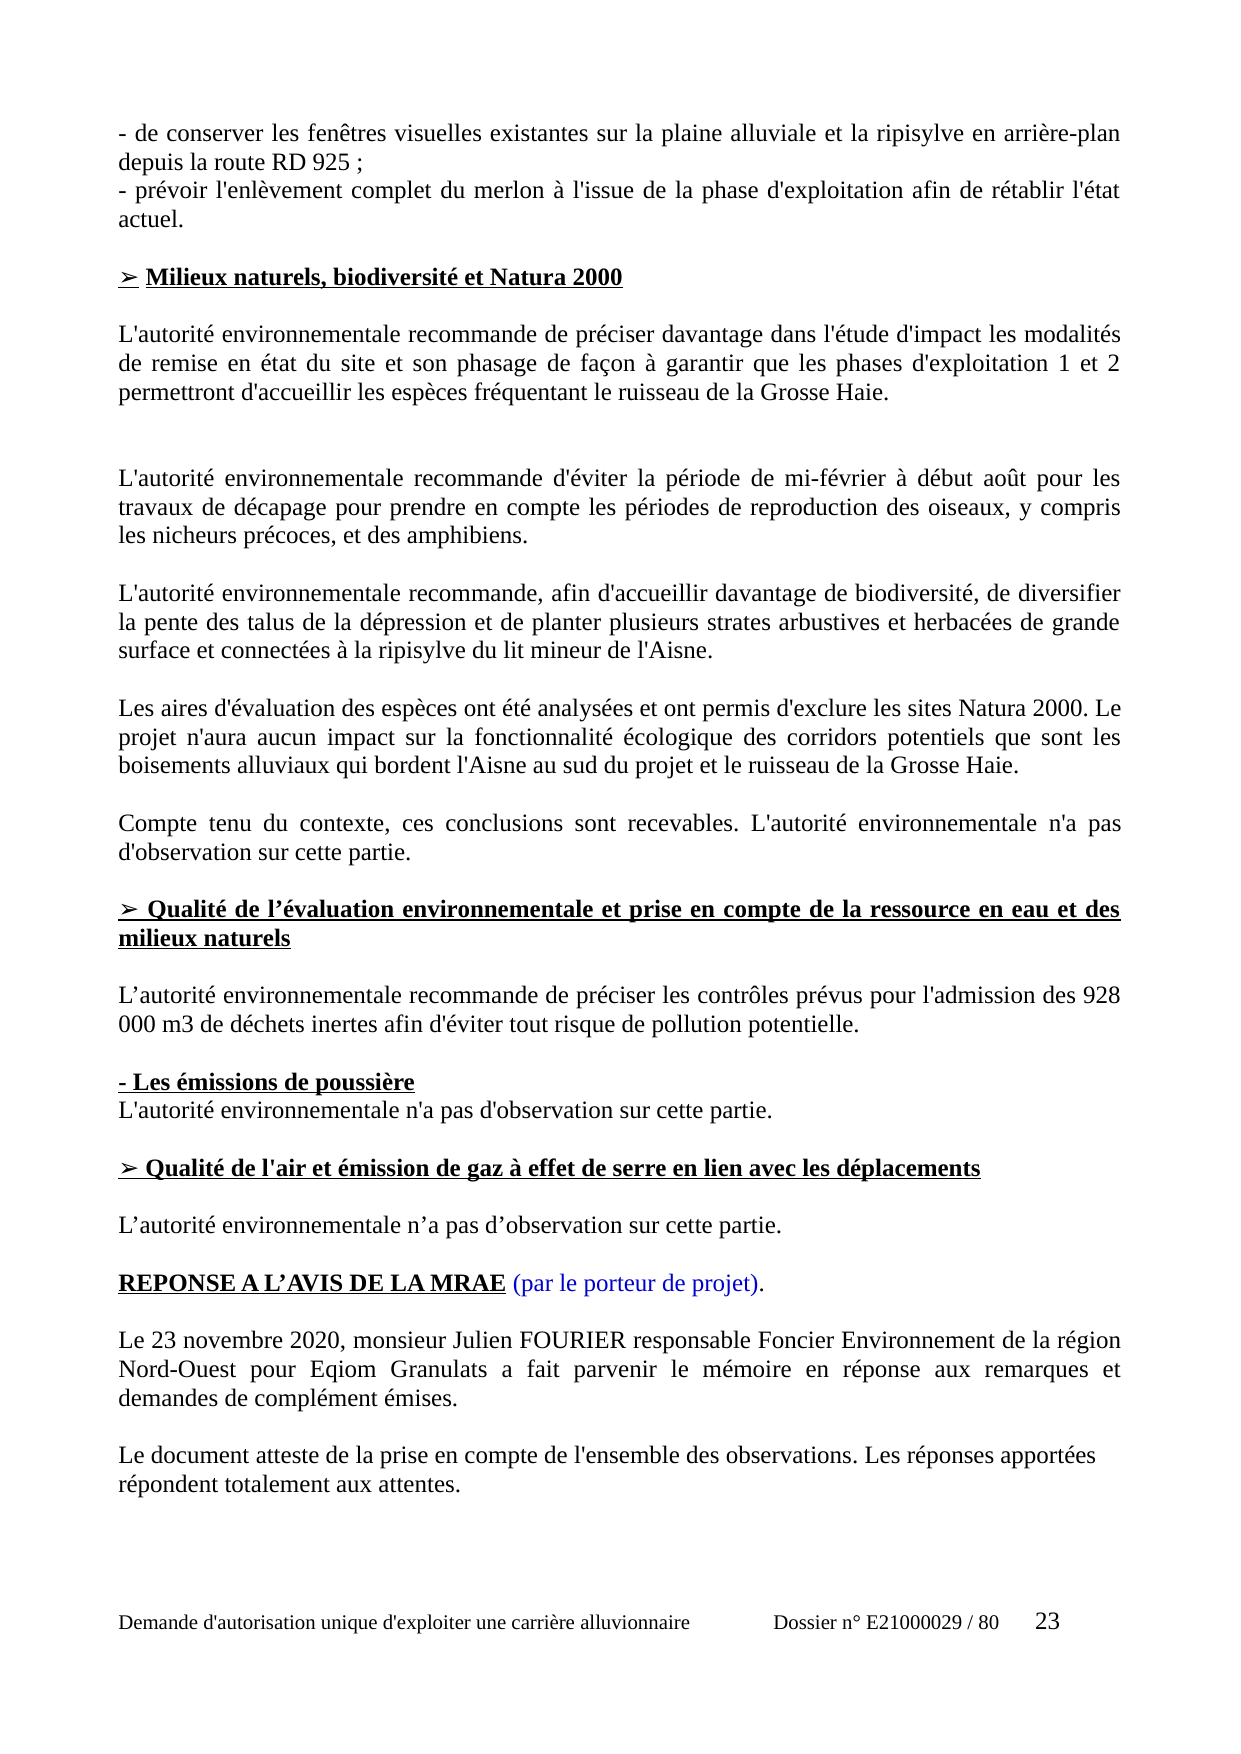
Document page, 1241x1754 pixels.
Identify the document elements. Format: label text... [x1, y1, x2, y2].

text ➢ Milieux naturels, biodiversité et Natura 2000 [118, 262, 1122, 291]
text - prévoir l'enlèvement complet du merlon à l'issue de la phase d'exploitation afin de rétablir l'état actuel. [118, 176, 1122, 233]
text L'autorité environnementale recommande de préciser davantage dans l'étude d'impact les modalités de remise en état du site et son phasage de façon à garantir que les phases d'exploitation 1 et 2 permettront d'accueillir les espèces fréquentant le ruisseau de la Grosse Haie. [118, 319, 1122, 406]
text L’autorité environnementale n’a pas d’observation sur cette partie. [118, 1211, 1122, 1239]
text - Les émissions de poussière [118, 1067, 1122, 1096]
text Les aires d'évaluation des espèces ont été analysées et ont permis d'exclure les sites Natura 2000. Le projet n'aura aucun impact sur la fonctionnalité écologique des corridors potentiels que sont les boisements alluviaux qui bordent l'Aisne au sud du projet et le ruisseau de la Grosse Haie. [118, 693, 1122, 779]
text ➢ Qualité de l'air et émission de gaz à effet de serre en lien avec les déplacements [118, 1153, 1122, 1182]
text L’autorité environnementale recommande de préciser les contrôles prévus pour l'admission des 928 000 m3 de déchets inertes afin d'éviter tout risque de pollution potentielle. [118, 981, 1122, 1038]
text REPONSE A L’AVIS DE LA MRAE (par le porteur de projet). [118, 1268, 1122, 1297]
list Compte tenu du contexte, ces conclusions sont recevables. L'autorité environnementale n'a pas d'observation sur cette partie. [118, 808, 1122, 866]
list L'autorité environnementale n'a pas d'observation sur cette partie. [118, 1096, 1122, 1124]
text L'autorité environnementale recommande, afin d'accueillir davantage de biodiversité, de diversifier la pente des talus de la dépression et de planter plusieurs strates arbustives et herbacées de grande surface et connectées à la ripisylve du lit mineur de l'Aisne. [118, 578, 1122, 664]
text Le document atteste de la prise en compte de l'ensemble des observations. Les réponses apportées répondent totalement aux attentes. [118, 1441, 1122, 1498]
text Le 23 novembre 2020, monsieur Julien FOURIER responsable Foncier Environnement de la région Nord-Ouest pour Eqiom Granulats a fait parvenir le mémoire en réponse aux remarques et demandes de complément émises. [118, 1326, 1122, 1412]
text ➢ Qualité de l’évaluation environnementale et prise en compte de la ressource en eau et des milieux naturels [118, 894, 1122, 952]
text L'autorité environnementale recommande d'éviter la période de mi-février à début août pour les travaux de décapage pour prendre en compte les périodes de reproduction des oiseaux, y compris les nicheurs précoces, et des amphibiens. [118, 463, 1122, 549]
text - de conserver les fenêtres visuelles existantes sur la plaine alluviale et la ripisylve en arrière-plan depuis la route RD 925 ; [118, 118, 1122, 176]
